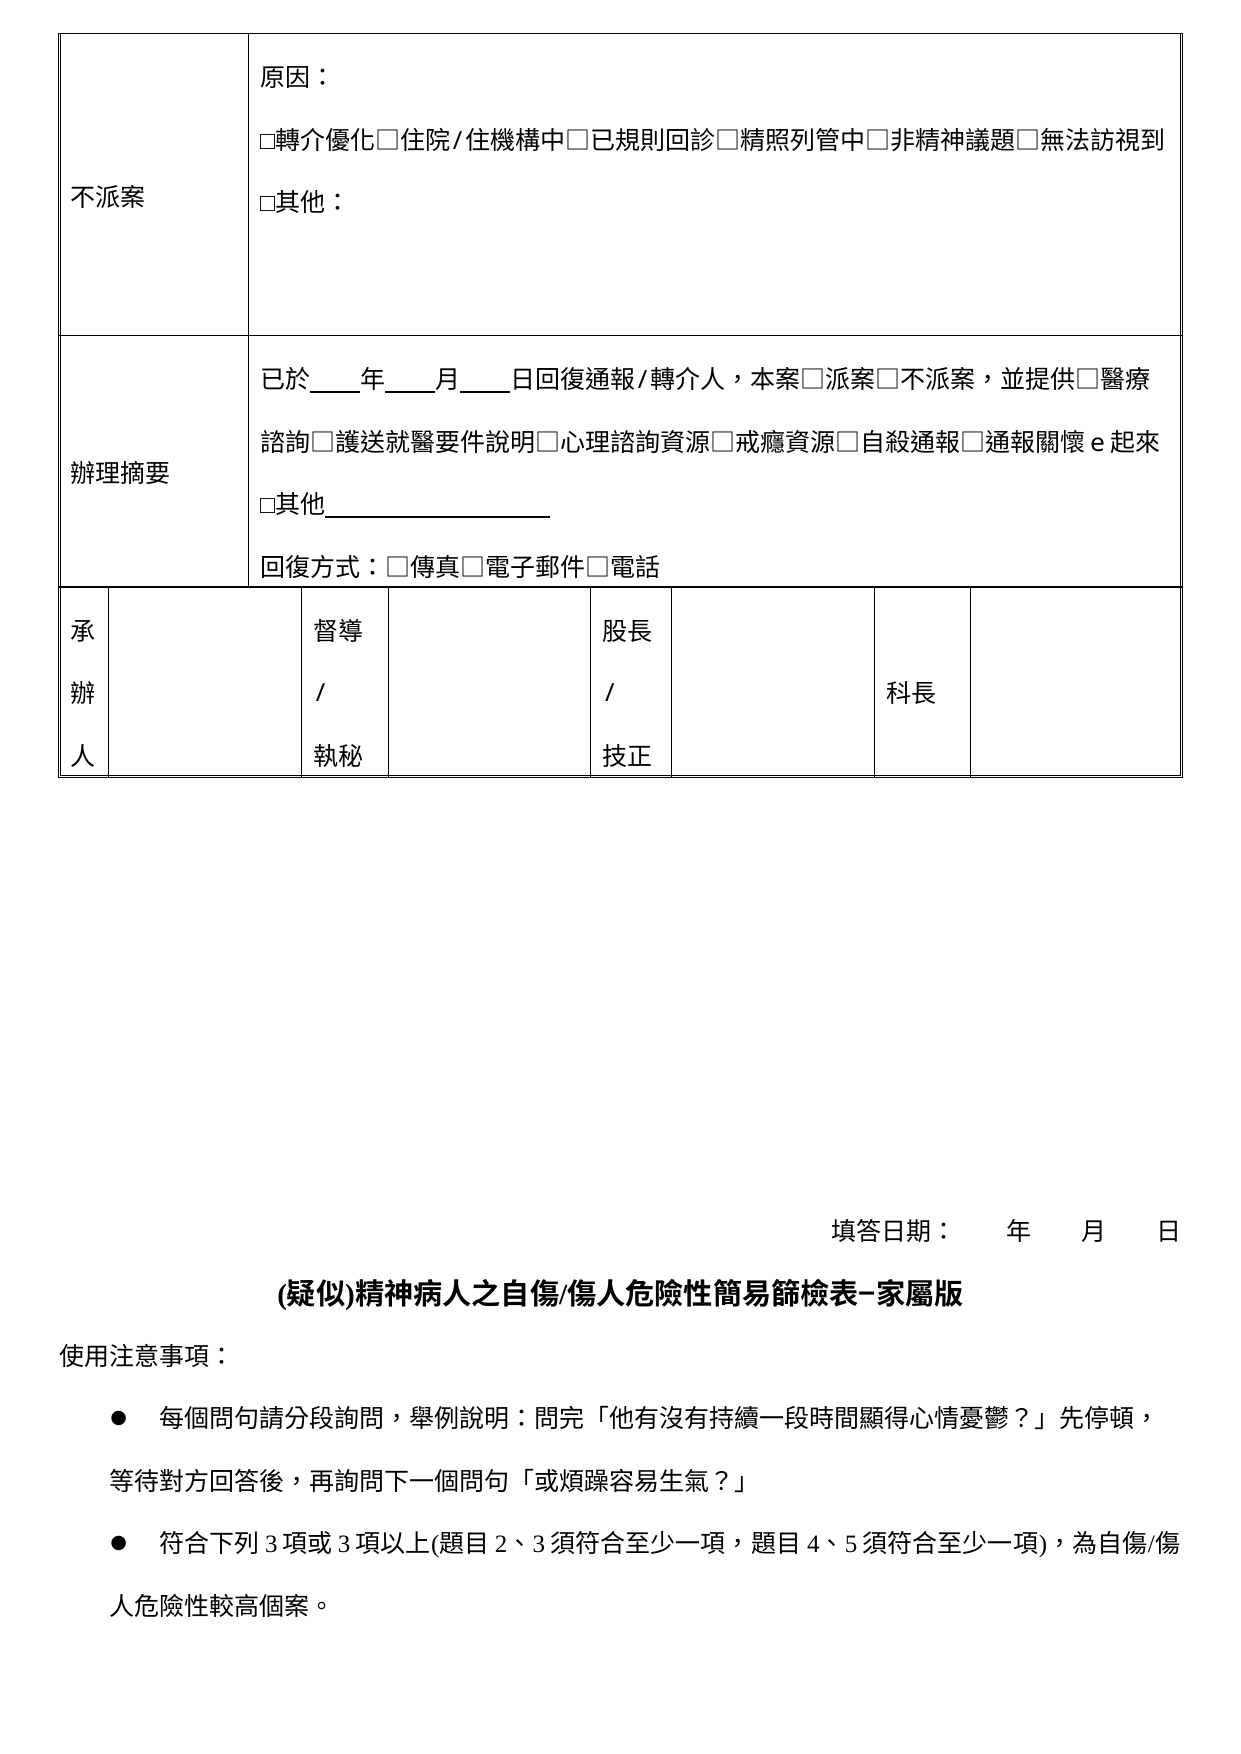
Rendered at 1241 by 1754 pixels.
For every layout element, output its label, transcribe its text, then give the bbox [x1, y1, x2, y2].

list 每個問句請分段詢問，舉例說明：問完「他有沒有持續一段時間顯得心情憂鬱？」先停頓，等待對方回答後，再詢問下一個問句「或煩躁容易生氣？」 [109, 1375, 1181, 1500]
table_cell [389, 588, 590, 775]
table_cell [109, 588, 301, 775]
table_cell 承辦人 [61, 588, 108, 775]
table_cell 已於 年 月 日回復通報/轉介人，本案□派案□不派案，並提供□醫療諮詢□護送就醫要件說明□心理諮詢資源□戒癮資源□自殺通報□通報關懷e起來 □其他 回復方式：□傳真□電子郵件□電話 [249, 336, 1180, 586]
list 符合下列3項或3項以上(題目2、3須符合至少一項，題目4、5須符合至少一項)，為自傷/傷人危險性較高個案。 [109, 1500, 1181, 1625]
subtitle (疑似)精神病人之自傷/傷人危險性簡易篩檢表−家屬版 [59, 1250, 1181, 1312]
table_cell 原因： □轉介優化□住院/住機構中□已規則回診□精照列管中□非精神議題□無法訪視到 □其他： [249, 34, 1180, 335]
table_cell [672, 588, 874, 775]
table_cell 辦理摘要 [61, 336, 248, 586]
table_cell 不派案 [61, 34, 248, 335]
text 填答日期： 年 月 日 [59, 1187, 1181, 1250]
table_cell [971, 588, 1180, 775]
table_cell 股長 / 技正 [591, 588, 671, 775]
table_cell 科長 [875, 588, 970, 775]
table_cell 督導 / 執秘 [302, 588, 388, 775]
text 使用注意事項： [59, 1312, 1181, 1375]
